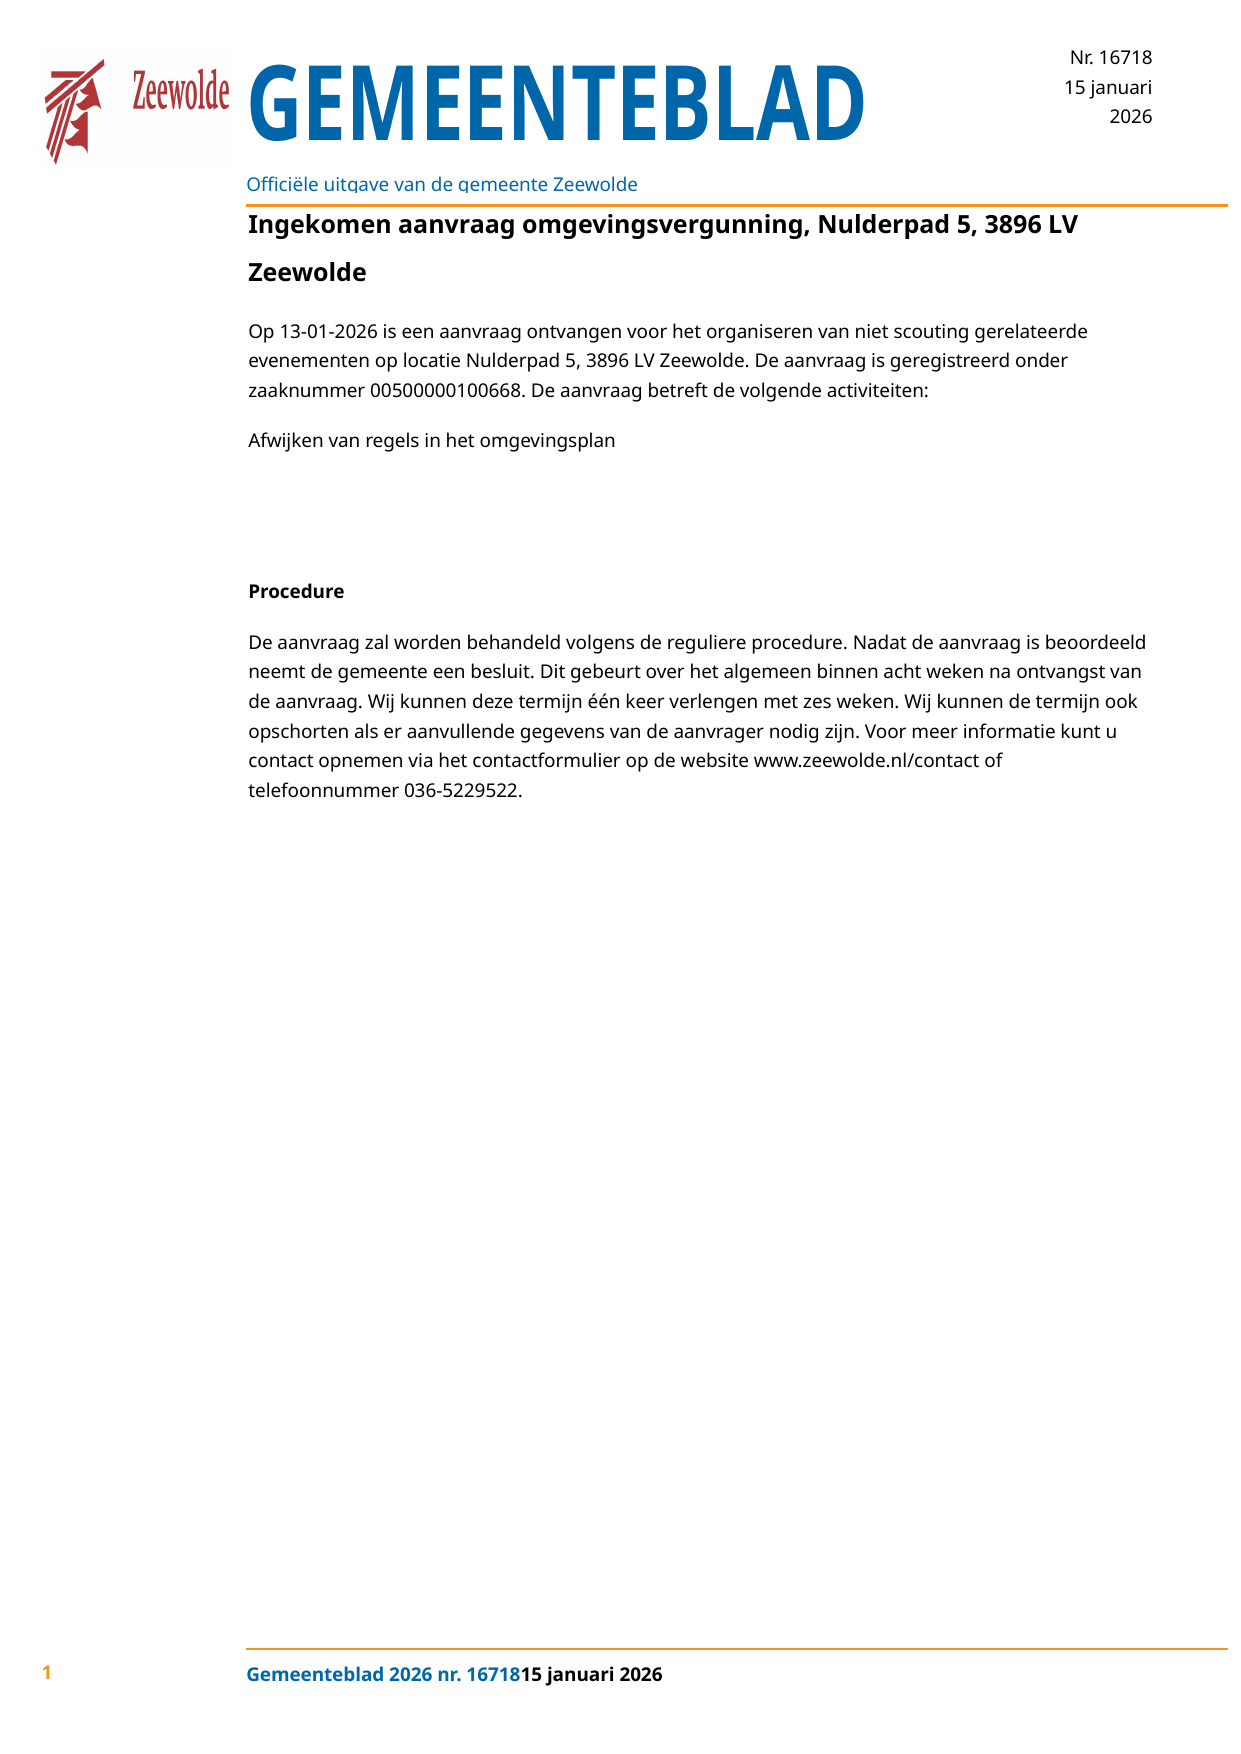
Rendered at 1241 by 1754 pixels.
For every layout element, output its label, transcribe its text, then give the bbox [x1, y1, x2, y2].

text Afwijken van regels in het omgevingsplan [248, 427, 1152, 453]
text Procedure [248, 579, 1152, 604]
text Op 13-01-2026 is een aanvraag ontvangen voor het organiseren van niet scouting gerelateerde evenementen op locatie Nulderpad 5, 3896 LV Zeewolde. De aanvraag is geregistreerd onder zaaknummer 00500000100668. De aanvraag betreft de volgende activiteiten: [248, 318, 1152, 403]
text De aanvraag zal worden behandeld volgens de reguliere procedure. Nadat de aanvraag is beoordeeld neemt de gemeente een besluit. Dit gebeurt over het algemeen binnen acht weken na ontvangst van de aanvraag. Wij kunnen deze termijn één keer verlengen met zes weken. Wij kunnen de termijn ook opschorten als er aanvullende gegevens van de aanvrager nodig zijn. Voor meer informatie kunt u contact opnemen via het contactformulier op de website www.zeewolde.nl/contact of telefoonnummer 036-5229522. [248, 629, 1152, 803]
text Ingekomen aanvraag omgevingsvergunning, Nulderpad 5, 3896 LV Zeewolde [248, 207, 1152, 288]
picture [41, 47, 231, 172]
